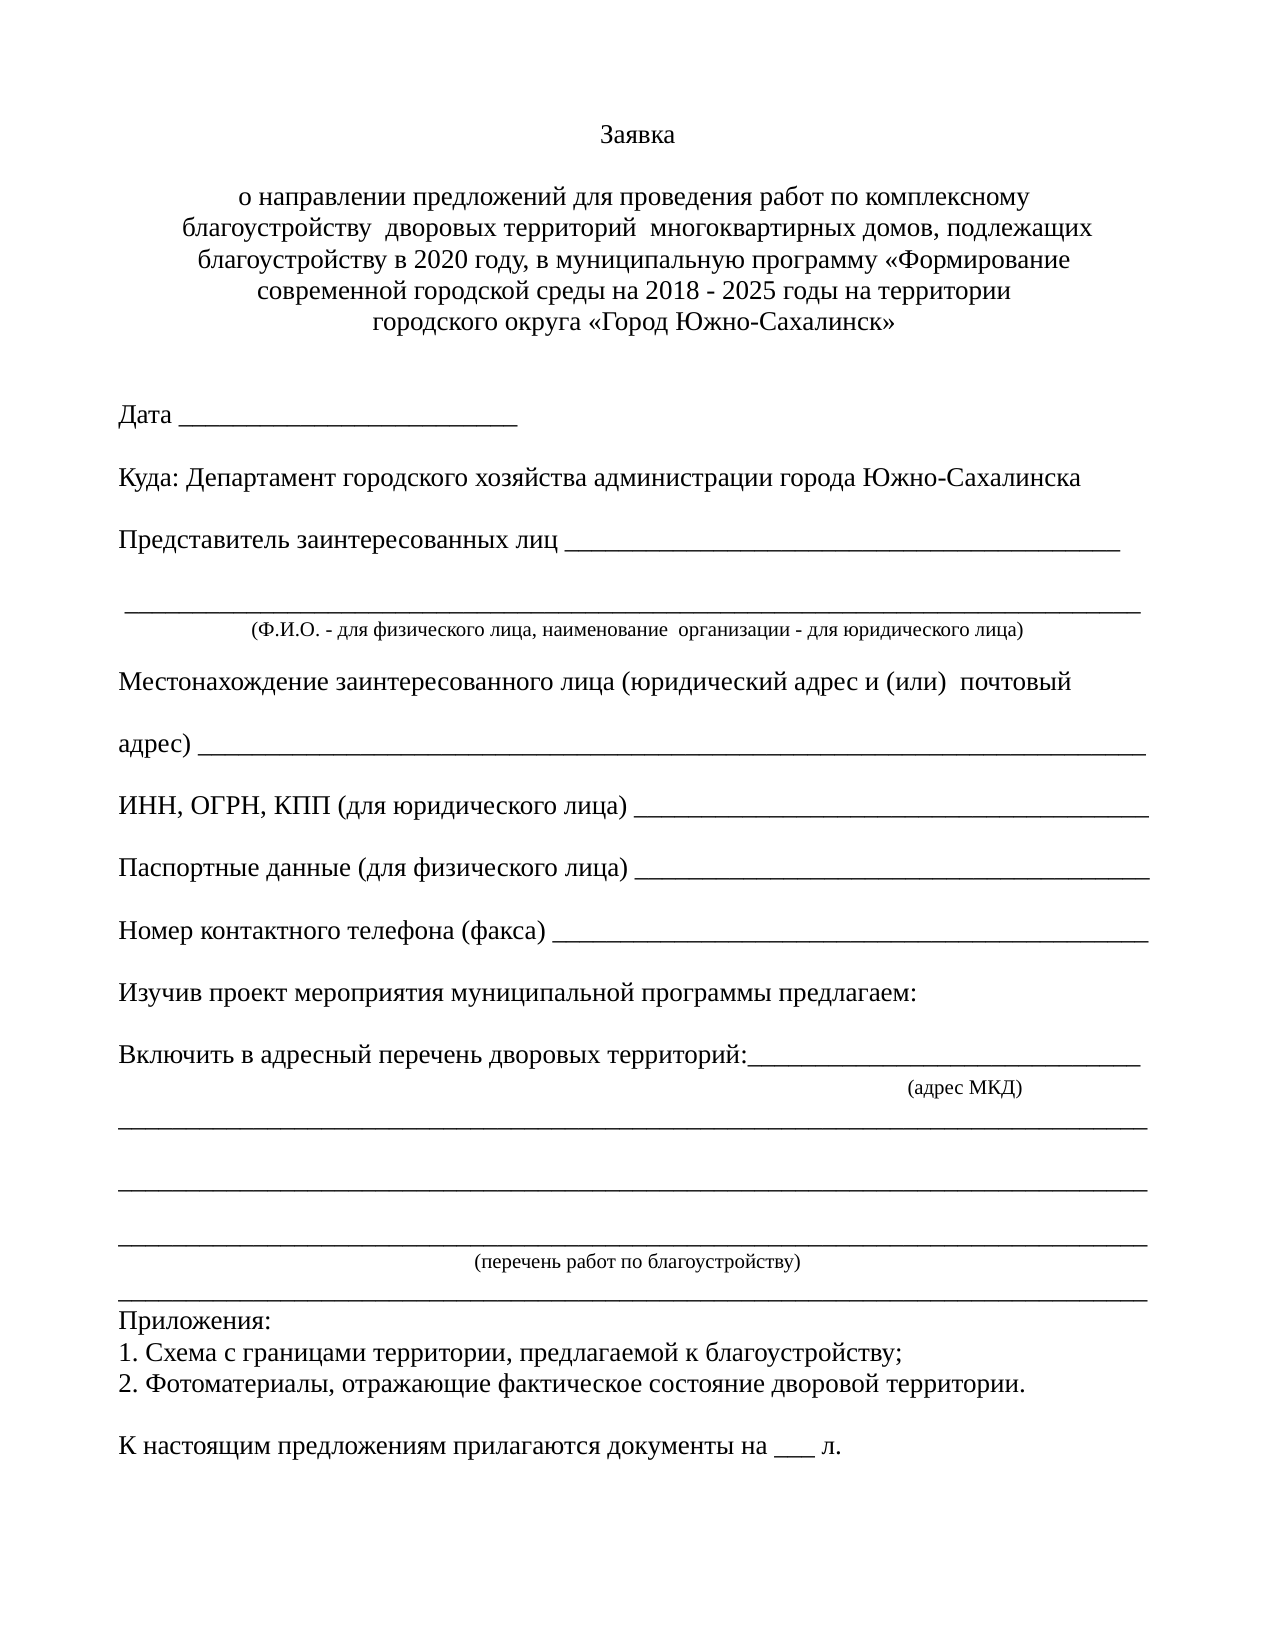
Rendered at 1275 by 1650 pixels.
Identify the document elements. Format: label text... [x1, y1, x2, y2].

text современной городской среды на 2018 - 2025 годы на территории [118, 274, 1157, 305]
text Паспортные данные (для физического лица) ______________________________________ [118, 851, 1157, 883]
text благоустройству дворовых территорий многоквартирных домов, подлежащих благоустройству в 2020 году, в муниципальную программу «Формирование [118, 212, 1157, 274]
text 2. Фотоматериалы, отражающие фактическое состояние дворовой территории. [118, 1367, 1157, 1398]
text Местонахождение заинтересованного лица (юридический адрес и (или) почтовый [118, 664, 1157, 696]
text (Ф.И.О. - для физического лица, наименование организации - для юридического лица) [118, 616, 1157, 641]
text ___________________________________________________________________________ [118, 585, 1145, 616]
text Куда: Департамент городского хозяйства администрации города Южно-Сахалинска [118, 461, 1157, 492]
text 1. Схема с границами территории, предлагаемой к благоустройству; [118, 1336, 1157, 1367]
text Приложения: [118, 1304, 1157, 1336]
text о направлении предложений для проведения работ по комплексному [118, 180, 1157, 212]
text ____________________________________________________________________________ [118, 1218, 1157, 1249]
text (адрес МКД) [118, 1069, 1157, 1101]
text Изучив проект мероприятия муниципальной программы предлагаем: [118, 976, 1157, 1007]
text ____________________________________________________________________________ [118, 1101, 1157, 1132]
text Представитель заинтересованных лиц _________________________________________ [118, 523, 1151, 554]
text (перечень работ по благоустройству) [118, 1249, 1157, 1273]
text городского округа «Город Южно-Сахалинск» [118, 305, 1157, 336]
text Дата _________________________ [118, 398, 1157, 429]
text ____________________________________________________________________________ [118, 1163, 1157, 1194]
text Заявка [118, 118, 1157, 149]
text адрес) ______________________________________________________________________ [118, 727, 1157, 758]
text ____________________________________________________________________________ [118, 1273, 1157, 1304]
text К настоящим предложениям прилагаются документы на ___ л. [118, 1429, 1157, 1460]
text Номер контактного телефона (факса) ____________________________________________ [118, 914, 1157, 945]
text Включить в адресный перечень дворовых территорий:_____________________________ [118, 1038, 1151, 1069]
text ИНН, ОГРН, КПП (для юридического лица) ______________________________________ [118, 789, 1157, 820]
